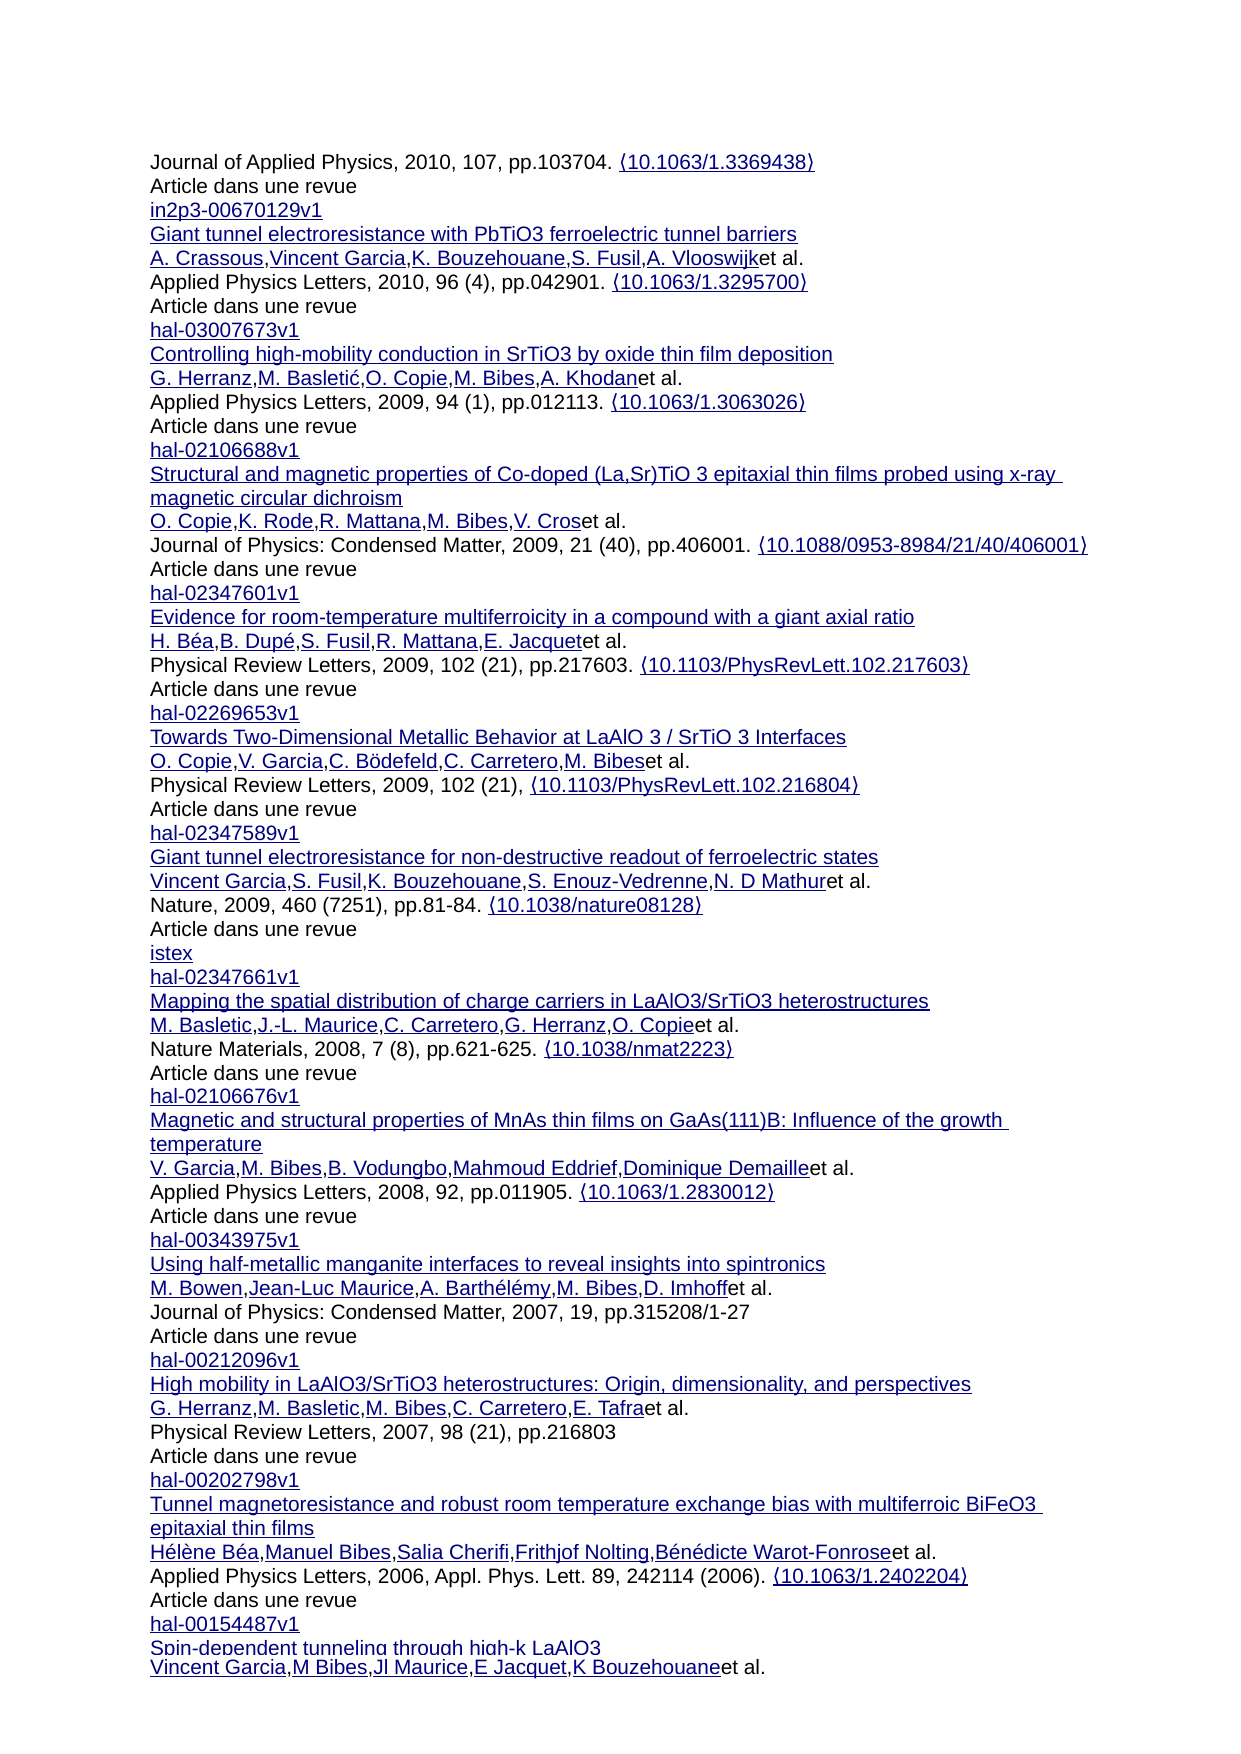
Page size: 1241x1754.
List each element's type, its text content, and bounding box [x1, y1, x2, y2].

table_cell Towards Two-Dimensional Metallic Behavior at LaAlO 3 / SrTiO 3 Interfaces O. Copie,V. Garcia,C. Bödefeld,C. Carretero,M. Bibeset al. Physical Review Letters, 2009, 102 (21), ⟨10.1103/PhysRevLett.102.216804⟩ Article dans une revue hal-02347589v1 [150, 725, 1090, 845]
table_cell Giant tunnel electroresistance with PbTiO3 ferroelectric tunnel barriers A. Crassous,Vincent Garcia,K. Bouzehouane,S. Fusil,A. Vlooswijket al. Applied Physics Letters, 2010, 96 (4), pp.042901. ⟨10.1063/1.3295700⟩ Article dans une revue hal-03007673v1 [150, 222, 1090, 342]
table_cell Magnetic and structural properties of MnAs thin films on GaAs(111)B: Influence of the growth temperature V. Garcia,M. Bibes,B. Vodungbo,Mahmoud Eddrief,Dominique Demailleet al. Applied Physics Letters, 2008, 92, pp.011905. ⟨10.1063/1.2830012⟩ Article dans une revue hal-00343975v1 [150, 1108, 1090, 1252]
table_cell Spin-dependent tunneling through high-k LaAlO3 Vincent Garcia,M Bibes,Jl Maurice,E Jacquet,K Bouzehouaneet al. [150, 1635, 1090, 1679]
table_cell Controlling high-mobility conduction in SrTiO3 by oxide thin film deposition G. Herranz,M. Basletić,O. Copie,M. Bibes,A. Khodanet al. Applied Physics Letters, 2009, 94 (1), pp.012113. ⟨10.1063/1.3063026⟩ Article dans une revue hal-02106688v1 [150, 342, 1090, 461]
table_cell Using half-metallic manganite interfaces to reveal insights into spintronics M. Bowen,Jean-Luc Maurice,A. Barthélémy,M. Bibes,D. Imhoffet al. Journal of Physics: Condensed Matter, 2007, 19, pp.315208/1-27 Article dans une revue hal-00212096v1 [150, 1252, 1090, 1372]
table_cell Tunnel magnetoresistance and robust room temperature exchange bias with multiferroic BiFeO3 epitaxial thin films Hélène Béa,Manuel Bibes,Salia Cherifi,Frithjof Nolting,Bénédicte Warot-Fonroseet al. Applied Physics Letters, 2006, Appl. Phys. Lett. 89, 242114 (2006). ⟨10.1063/1.2402204⟩ Article dans une revue hal-00154487v1 [150, 1492, 1090, 1635]
table_cell Giant tunnel electroresistance for non-destructive readout of ferroelectric states Vincent Garcia,S. Fusil,K. Bouzehouane,S. Enouz-Vedrenne,N. D Mathuret al. Nature, 2009, 460 (7251), pp.81-84. ⟨10.1038/nature08128⟩ Article dans une revue istex hal-02347661v1 [150, 845, 1090, 988]
table_cell Evidence for room-temperature multiferroicity in a compound with a giant axial ratio H. Béa,B. Dupé,S. Fusil,R. Mattana,E. Jacquetet al. Physical Review Letters, 2009, 102 (21), pp.217603. ⟨10.1103/PhysRevLett.102.217603⟩ Article dans une revue hal-02269653v1 [150, 605, 1090, 725]
table_cell High mobility in LaAlO3/SrTiO3 heterostructures: Origin, dimensionality, and perspectives G. Herranz,M. Basletic,M. Bibes,C. Carretero,E. Tafraet al. Physical Review Letters, 2007, 98 (21), pp.216803 Article dans une revue hal-00202798v1 [150, 1372, 1090, 1492]
table_cell Journal of Applied Physics, 2010, 107, pp.103704. ⟨10.1063/1.3369438⟩ Article dans une revue in2p3-00670129v1 [150, 150, 1090, 222]
table_cell Structural and magnetic properties of Co-doped (La,Sr)TiO 3 epitaxial thin films probed using x-ray magnetic circular dichroism O. Copie,K. Rode,R. Mattana,M. Bibes,V. Croset al. Journal of Physics: Condensed Matter, 2009, 21 (40), pp.406001. ⟨10.1088/0953-8984/21/40/406001⟩ Article dans une revue hal-02347601v1 [150, 461, 1090, 605]
table_cell Mapping the spatial distribution of charge carriers in LaAlO3/SrTiO3 heterostructures M. Basletic,J.-L. Maurice,C. Carretero,G. Herranz,O. Copieet al. Nature Materials, 2008, 7 (8), pp.621-625. ⟨10.1038/nmat2223⟩ Article dans une revue hal-02106676v1 [150, 989, 1090, 1108]
